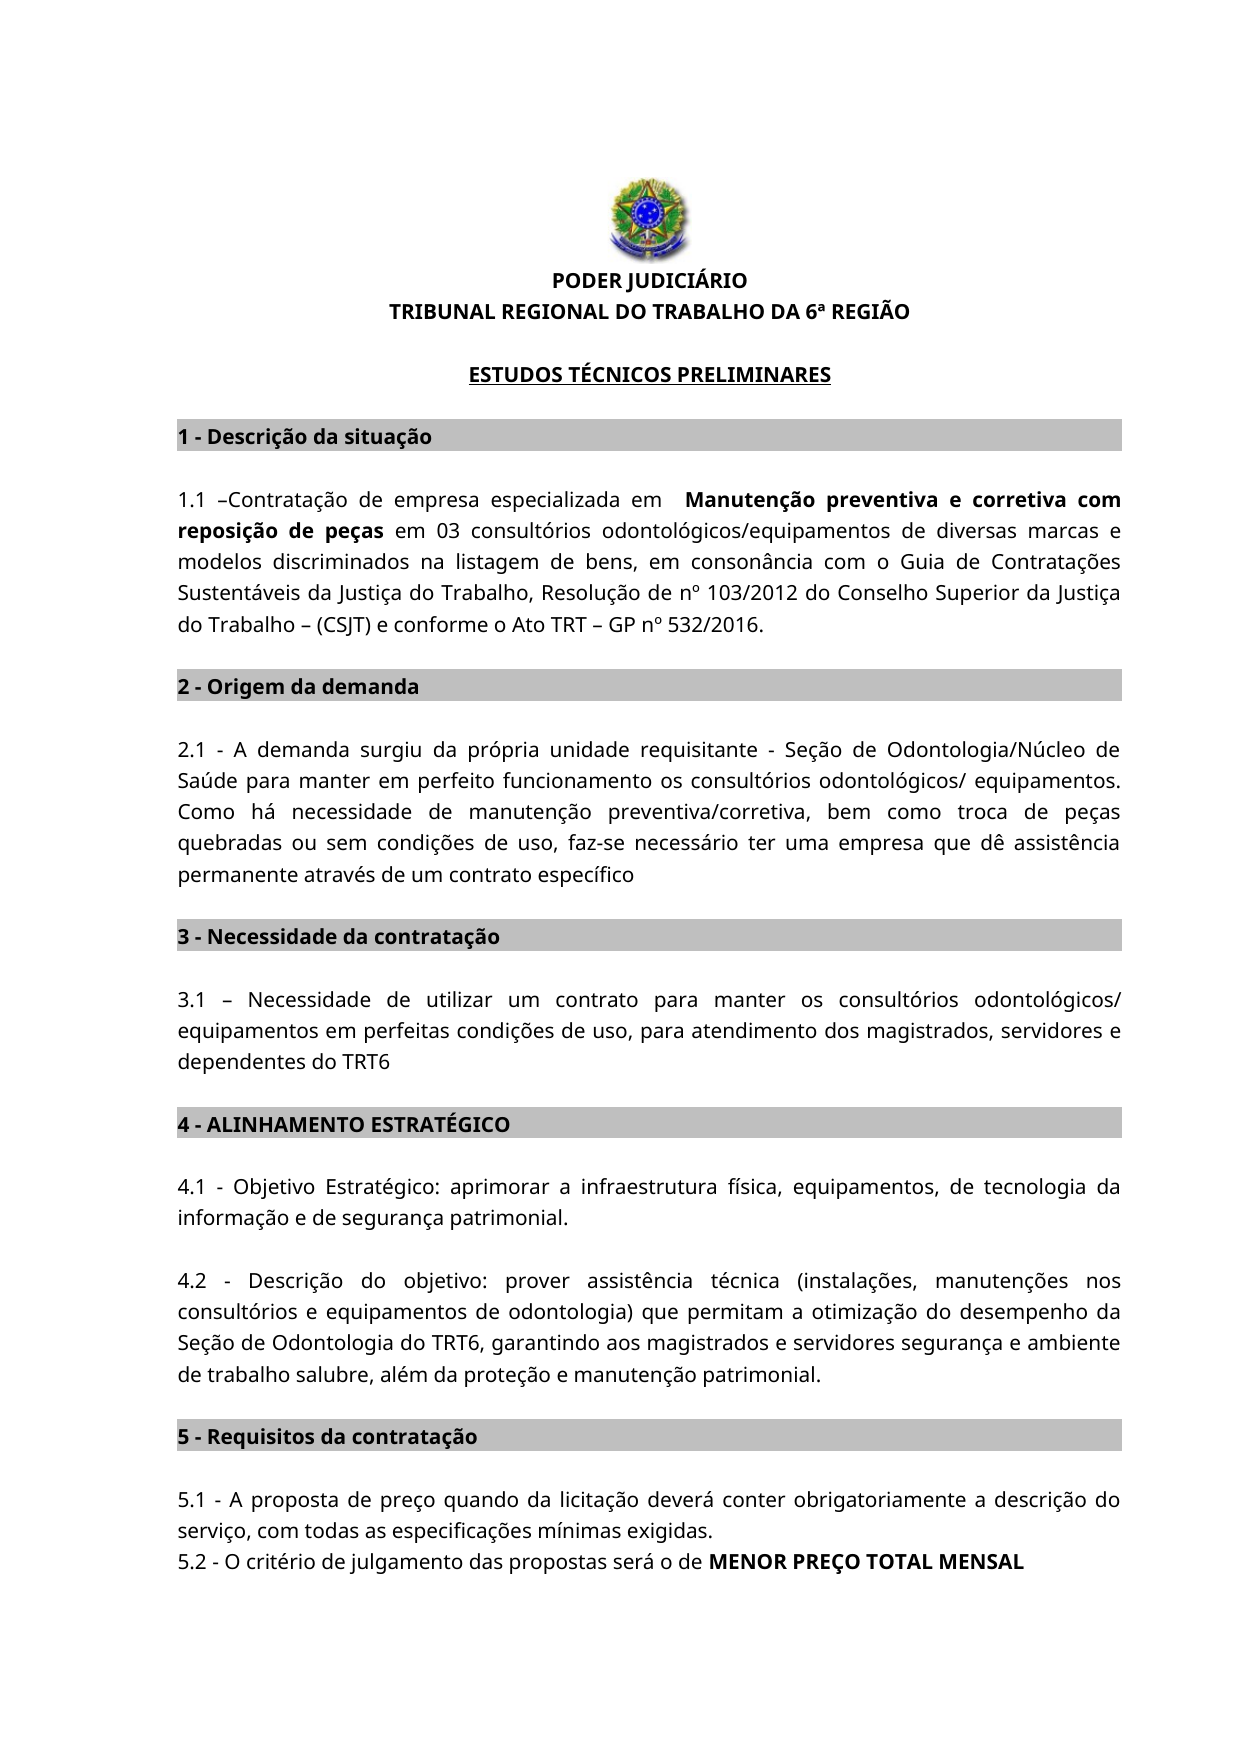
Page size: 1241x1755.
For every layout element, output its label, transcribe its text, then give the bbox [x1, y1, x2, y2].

text 5.1 - A proposta de preço quando da licitação deverá conter obrigatoriamente a descrição do serviço, com todas as especificações mínimas exigidas. [177, 1482, 1122, 1544]
text 4.1 - Objetivo Estratégico: aprimorar a infraestrutura física, equipamentos, de tecnologia da informação e de segurança patrimonial. [177, 1169, 1122, 1232]
text 5.2 - O critério de julgamento das propostas será o de MENOR PREÇO TOTAL MENSAL [177, 1544, 1122, 1576]
text 2 - Origem da demanda [177, 669, 1122, 701]
text ESTUDOS TÉCNICOS PRELIMINARES [177, 357, 1122, 388]
text PODER JUDICIÁRIO [177, 263, 1122, 294]
text TRIBUNAL REGIONAL DO TRABALHO DA 6ª REGIÃO [177, 294, 1122, 326]
text 1.1 –Contratação de empresa especializada em Manutenção preventiva e corretiva com reposição de peças em 03 consultórios odontológicos/equipamentos de diversas marcas e modelos discriminados na listagem de bens, em consonância com o Guia de Contratações Sustentáveis da Justiça do Trabalho, Resolução de nº 103/2012 do Conselho Superior da Justiça do Trabalho – (CSJT) e conforme o Ato TRT – GP nº 532/2016. [177, 482, 1122, 638]
text 4.2 - Descrição do objetivo: prover assistência técnica (instalações, manutenções nos consultórios e equipamentos de odontologia) que permitam a otimização do desempenho da Seção de Odontologia do TRT6, garantindo aos magistrados e servidores segurança e ambiente de trabalho salubre, além da proteção e manutenção patrimonial. [177, 1263, 1122, 1388]
text 3.1 – Necessidade de utilizar um contrato para manter os consultórios odontológicos/ equipamentos em perfeitas condições de uso, para atendimento dos magistrados, servidores e dependentes do TRT6 [177, 982, 1122, 1076]
text 2.1 - A demanda surgiu da própria unidade requisitante - Seção de Odontologia/Núcleo de Saúde para manter em perfeito funcionamento os consultórios odontológicos/ equipamentos. Como há necessidade de manutenção preventiva/corretiva, bem como troca de peças quebradas ou sem condições de uso, faz-se necessário ter uma empresa que dê assistência permanente através de um contrato específico [177, 732, 1122, 888]
text 1 - Descrição da situação [177, 419, 1122, 451]
text 5 - Requisitos da contratação [177, 1419, 1122, 1451]
text 4 - ALINHAMENTO ESTRATÉGICO [177, 1107, 1122, 1138]
text 3 - Necessidade da contratação [177, 919, 1122, 951]
